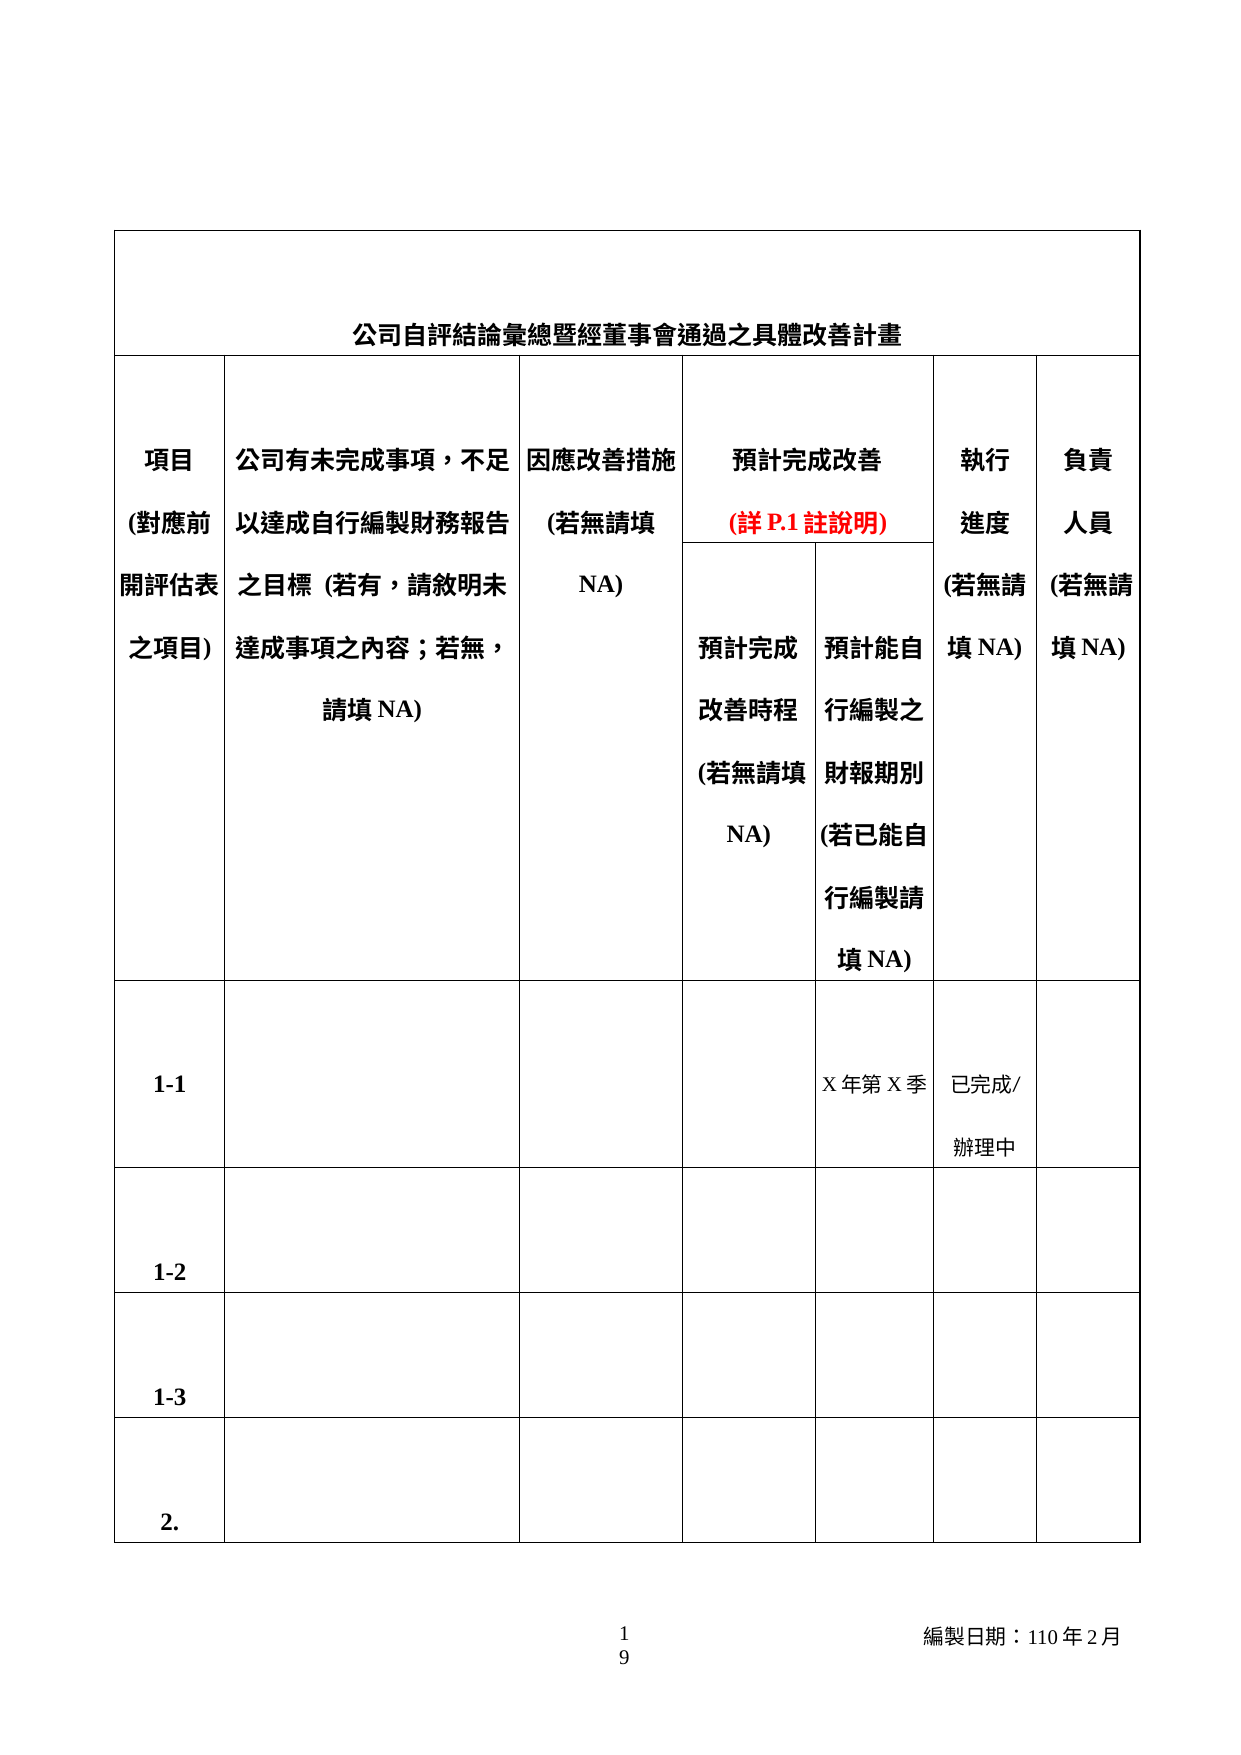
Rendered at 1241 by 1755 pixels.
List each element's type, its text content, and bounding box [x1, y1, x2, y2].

table_cell [225, 981, 519, 1167]
table_cell [1037, 1293, 1139, 1417]
table_cell [683, 1168, 815, 1292]
table_cell X年第X季 [816, 981, 933, 1167]
table_cell [816, 1418, 933, 1542]
table_cell 2. [115, 1418, 224, 1542]
table_cell 預計完成改善 (詳P.1註說明) [683, 356, 933, 542]
table_cell 1-2 [115, 1168, 224, 1292]
table_cell 負責 人員 (若無請填NA) [1037, 356, 1139, 979]
table_cell 公司有未完成事項，不足以達成自行編製財務報告之目標 (若有，請敘明未達成事項之內容；若無，請填NA) [225, 356, 519, 979]
table_cell [520, 981, 682, 1167]
table_cell [520, 1293, 682, 1417]
table_cell [683, 1293, 815, 1417]
table_cell [934, 1418, 1036, 1542]
table_cell 預計能自行編製之財報期別 (若已能自行編製請填NA) [816, 543, 933, 979]
table_cell 1-3 [115, 1293, 224, 1417]
table_cell 執行 進度 (若無請填NA) [934, 356, 1036, 979]
table_cell 預計完成 改善時程 (若無請填NA) [683, 543, 815, 979]
table_cell [225, 1168, 519, 1292]
table_cell [520, 1418, 682, 1542]
table_cell 已完成/ 辦理中 [934, 981, 1036, 1167]
table_cell 1-1 [115, 981, 224, 1167]
table_cell [683, 1418, 815, 1542]
table_cell [1037, 981, 1139, 1167]
table_cell 因應改善措施 (若無請填NA) [520, 356, 682, 979]
table_cell [683, 981, 815, 1167]
table_cell 項目 (對應前開評估表之項目) [115, 356, 224, 979]
table_cell [934, 1293, 1036, 1417]
table_header 公司自評結論彙總暨經董事會通過之具體改善計畫 [115, 231, 1139, 354]
table_cell [816, 1168, 933, 1292]
table_cell [1037, 1418, 1139, 1542]
table_cell [1037, 1168, 1139, 1292]
table_cell [520, 1168, 682, 1292]
table_cell [934, 1168, 1036, 1292]
table_cell [225, 1418, 519, 1542]
table_cell [816, 1293, 933, 1417]
table_cell [225, 1293, 519, 1417]
